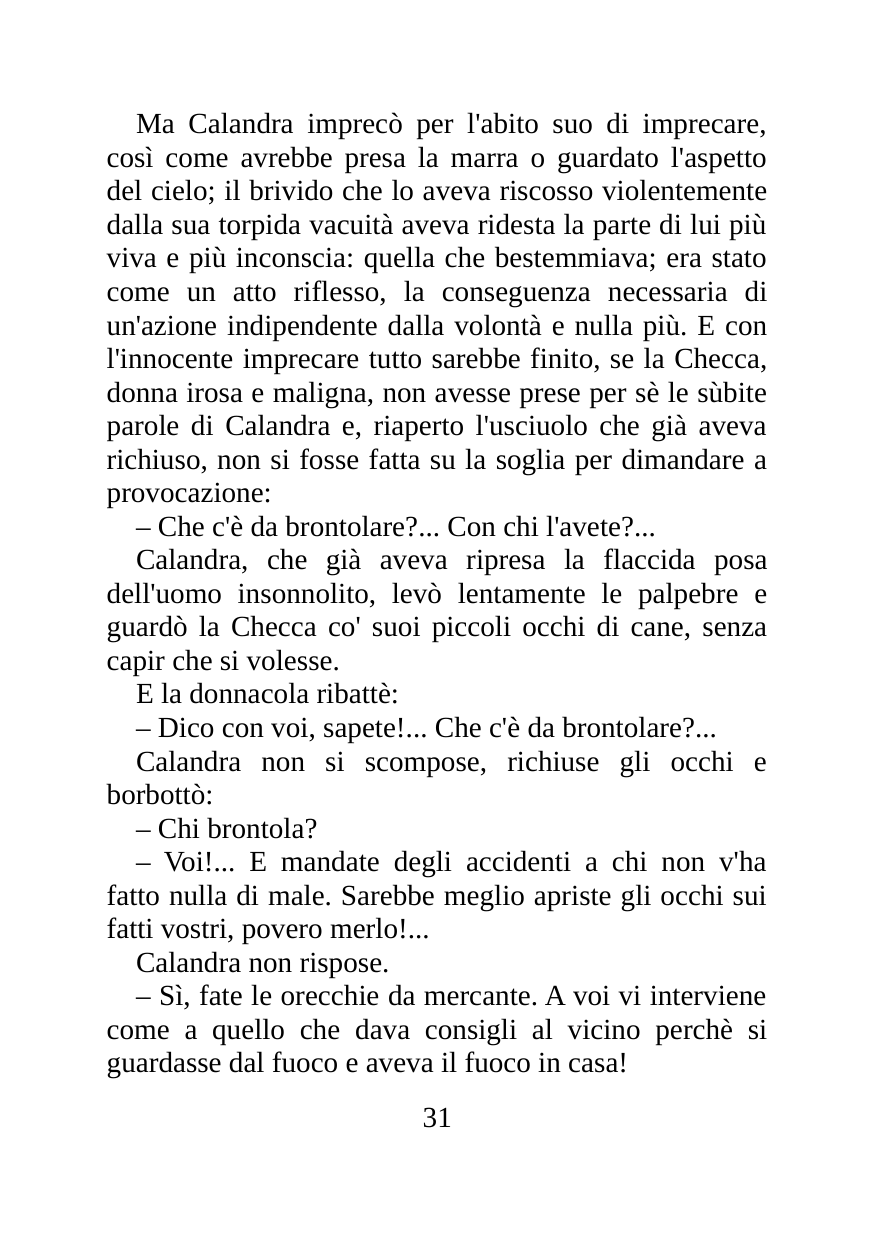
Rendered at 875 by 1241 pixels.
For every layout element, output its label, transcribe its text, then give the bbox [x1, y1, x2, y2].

text E la donnacola ribattè: [106, 677, 768, 710]
text Calandra non si scompose, richiuse gli occhi e borbottò: [106, 744, 768, 811]
text ‒ Voi!... E mandate degli accidenti a chi non v'ha fatto nulla di male. Sarebbe meglio apriste gli occhi sui fatti vostri, povero merlo!... [106, 844, 768, 945]
text Calandra non rispose. [106, 945, 768, 978]
text ‒ Chi brontola? [106, 811, 768, 844]
text ‒ Sì, fate le orecchie da mercante. A voi vi interviene come a quello che dava consigli al vicino perchè si guardasse dal fuoco e aveva il fuoco in casa! [106, 978, 768, 1079]
text ‒ Che c'è da brontolare?... Con chi l'avete?... [106, 509, 768, 542]
text ‒ Dico con voi, sapete!... Che c'è da brontolare?... [106, 710, 768, 744]
text Calandra, che già aveva ripresa la flaccida posa dell'uomo insonnolito, levò lentamente le palpebre e guardò la Checca co' suoi piccoli occhi di cane, senza capir che si volesse. [106, 542, 768, 677]
text Ma Calandra imprecò per l'abito suo di imprecare, così come avrebbe presa la marra o guardato l'aspetto del cielo; il brivido che lo aveva riscosso violentemente dalla sua torpida vacuità aveva ridesta la parte di lui più viva e più inconscia: quella che bestemmiava; era stato come un atto riflesso, la conseguenza necessaria di un'azione indipendente dalla volontà e nulla più. E con l'innocente imprecare tutto sarebbe finito, se la Checca, donna irosa e maligna, non avesse prese per sè le sùbite parole di Calandra e, riaperto l'usciuolo che già aveva richiuso, non si fosse fatta su la soglia per dimandare a provocazione: [106, 106, 768, 509]
